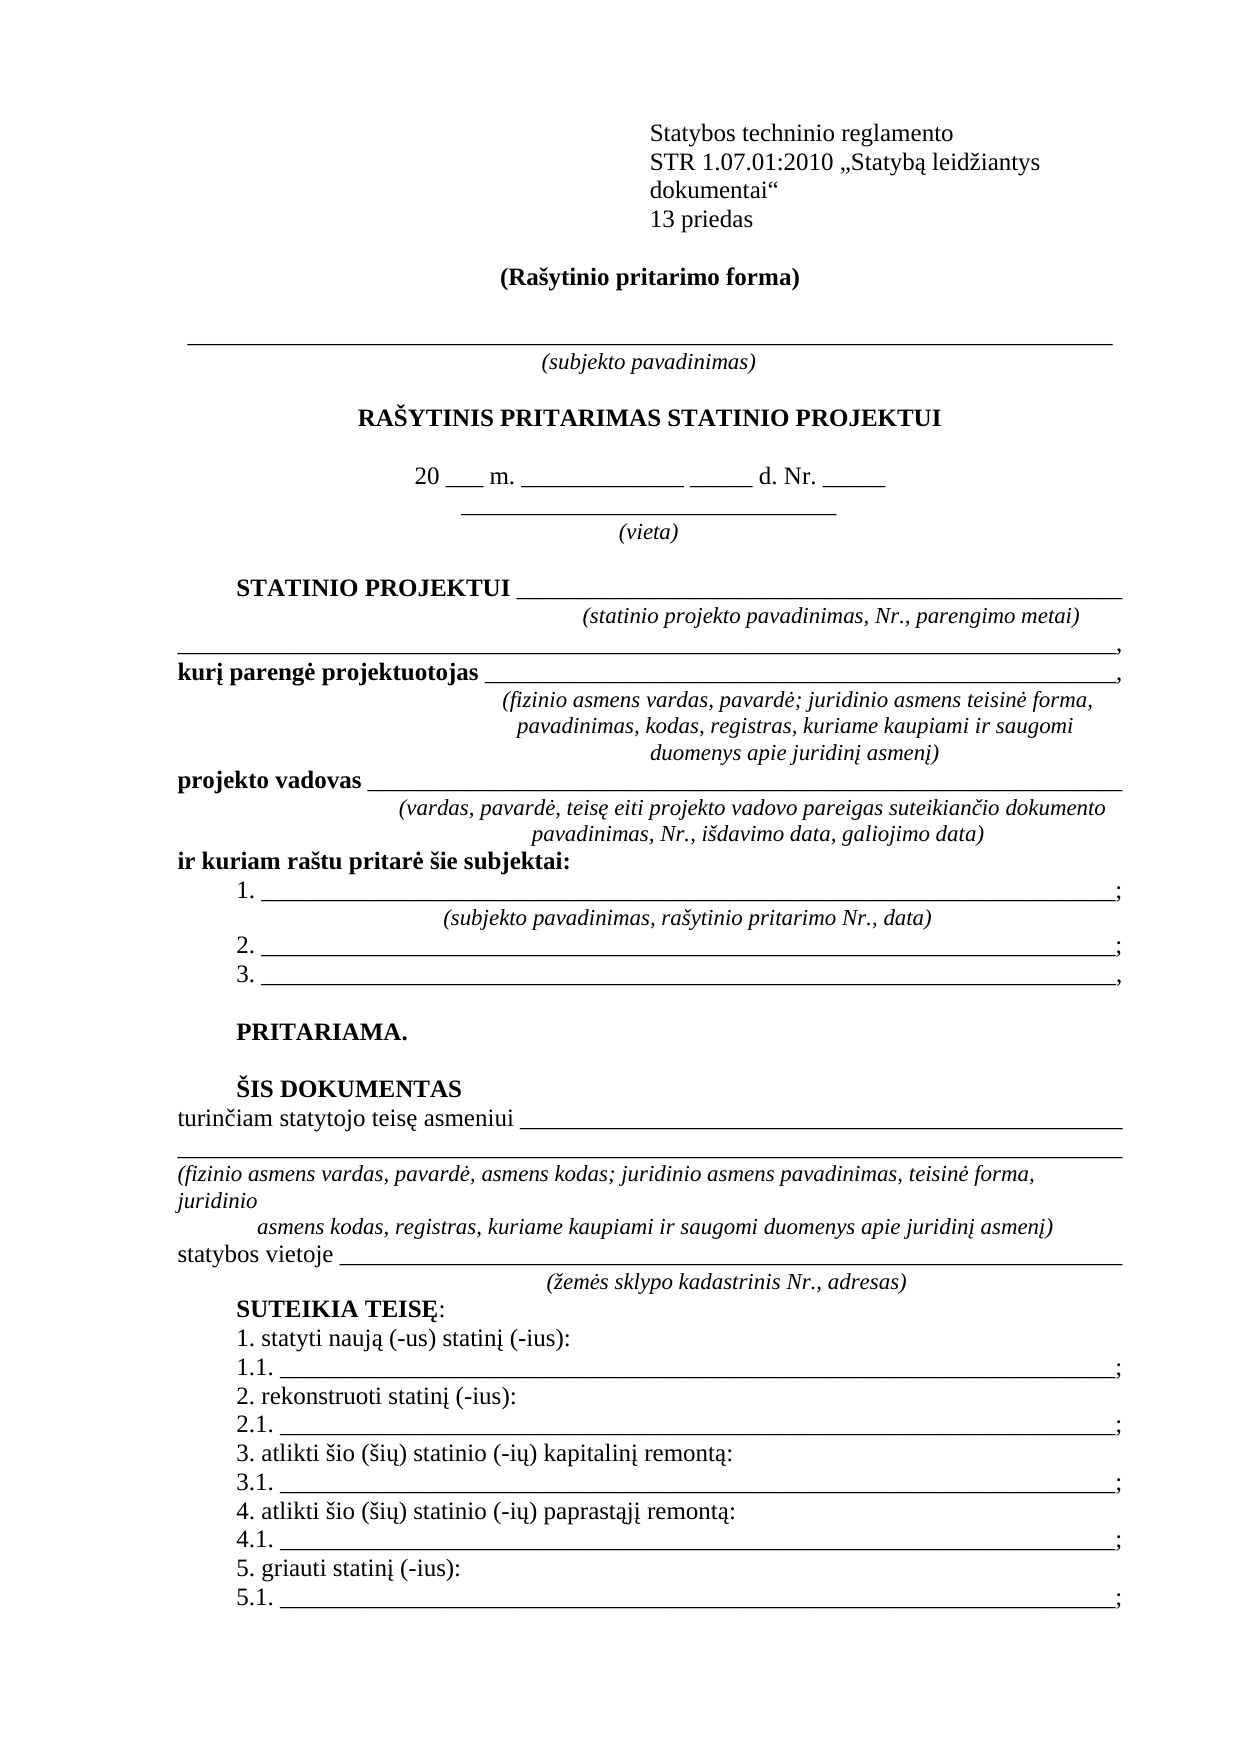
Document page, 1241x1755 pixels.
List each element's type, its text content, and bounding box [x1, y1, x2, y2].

text 13 priedas [649, 204, 1122, 233]
text 1. ; [177, 875, 1122, 904]
text 1. statyti naują (-us) statinį (-ius): [177, 1323, 1122, 1352]
text turinčiam statytojo teisę asmeniui [177, 1103, 1122, 1132]
text (fizinio asmens vardas, pavardė, asmens kodas; juridinio asmens pavadinimas, teisinė forma, juridinio [177, 1160, 1122, 1213]
text ir kuriam raštu pritarė šie subjektai: [177, 846, 1122, 875]
text (statinio projekto pavadinimas, Nr., parengimo metai) [447, 602, 1122, 628]
text 2.1. ; [177, 1409, 1122, 1438]
text 2. rekonstruoti statinį (-ius): [177, 1381, 1122, 1409]
text 5.1. ; [177, 1582, 1122, 1611]
text __________________________________________________________________________ [177, 319, 1122, 348]
text statybos vietoje [177, 1239, 1122, 1268]
text 5. griauti statinį (-ius): [177, 1553, 1122, 1582]
text 4. atlikti šio (šių) statinio (-ių) paprastąjį remontą: [177, 1496, 1122, 1524]
text duomenys apie juridinį asmenį) [477, 739, 1122, 765]
text asmens kodas, registras, kuriame kaupiami ir saugomi duomenys apie juridinį asmenį) [177, 1213, 1122, 1239]
text (subjekto pavadinimas) [177, 348, 1122, 374]
text RAŠYTINIS PRITARIMAS STATINIO PROJEKTUI [177, 403, 1122, 432]
text (vardas, pavardė, teisę eiti projekto vadovo pareigas suteikiančio dokumento [377, 794, 1122, 820]
text 2. ; [177, 930, 1122, 959]
text SUTEIKIA TEISĘ: [177, 1294, 1122, 1323]
text 1.1. ; [177, 1352, 1122, 1381]
text _ [177, 1132, 1122, 1157]
text (Rašytinio pritarimo forma) [177, 262, 1122, 291]
text _ , [177, 628, 1122, 657]
text kurį parengė projektuotojas , [177, 657, 1122, 686]
text ______________________________ [177, 489, 1122, 518]
text projekto vadovas [177, 765, 1122, 794]
text (vieta) [177, 518, 1122, 544]
text STATINIO PROJEKTUI [177, 573, 1122, 602]
text STR 1.07.01:2010 „Statybą leidžiantys dokumentai“ [649, 147, 1122, 204]
text pavadinimas, Nr., išdavimo data, galiojimo data) [377, 820, 1122, 846]
text 4.1. ; [177, 1524, 1122, 1553]
text (žemės sklypo kadastrinis Nr., adresas) [340, 1268, 1122, 1294]
text 3. , [177, 959, 1122, 988]
text pavadinimas, kodas, registras, kuriame kaupiami ir saugomi [477, 712, 1122, 739]
text PRITARIAMA. [177, 1017, 1122, 1045]
text (subjekto pavadinimas, rašytinio pritarimo Nr., data) [252, 904, 1122, 930]
text 3. atlikti šio (šių) statinio (-ių) kapitalinį remontą: [177, 1438, 1122, 1467]
text 3.1. ; [177, 1467, 1122, 1496]
text (fizinio asmens vardas, pavardė; juridinio asmens teisinė forma, [477, 686, 1122, 712]
text ŠIS DOKUMENTAS [177, 1074, 1122, 1103]
text Statybos techninio reglamento [649, 118, 1122, 147]
text 20 ___ m. _____________ _____ d. Nr. _____ [177, 461, 1122, 489]
